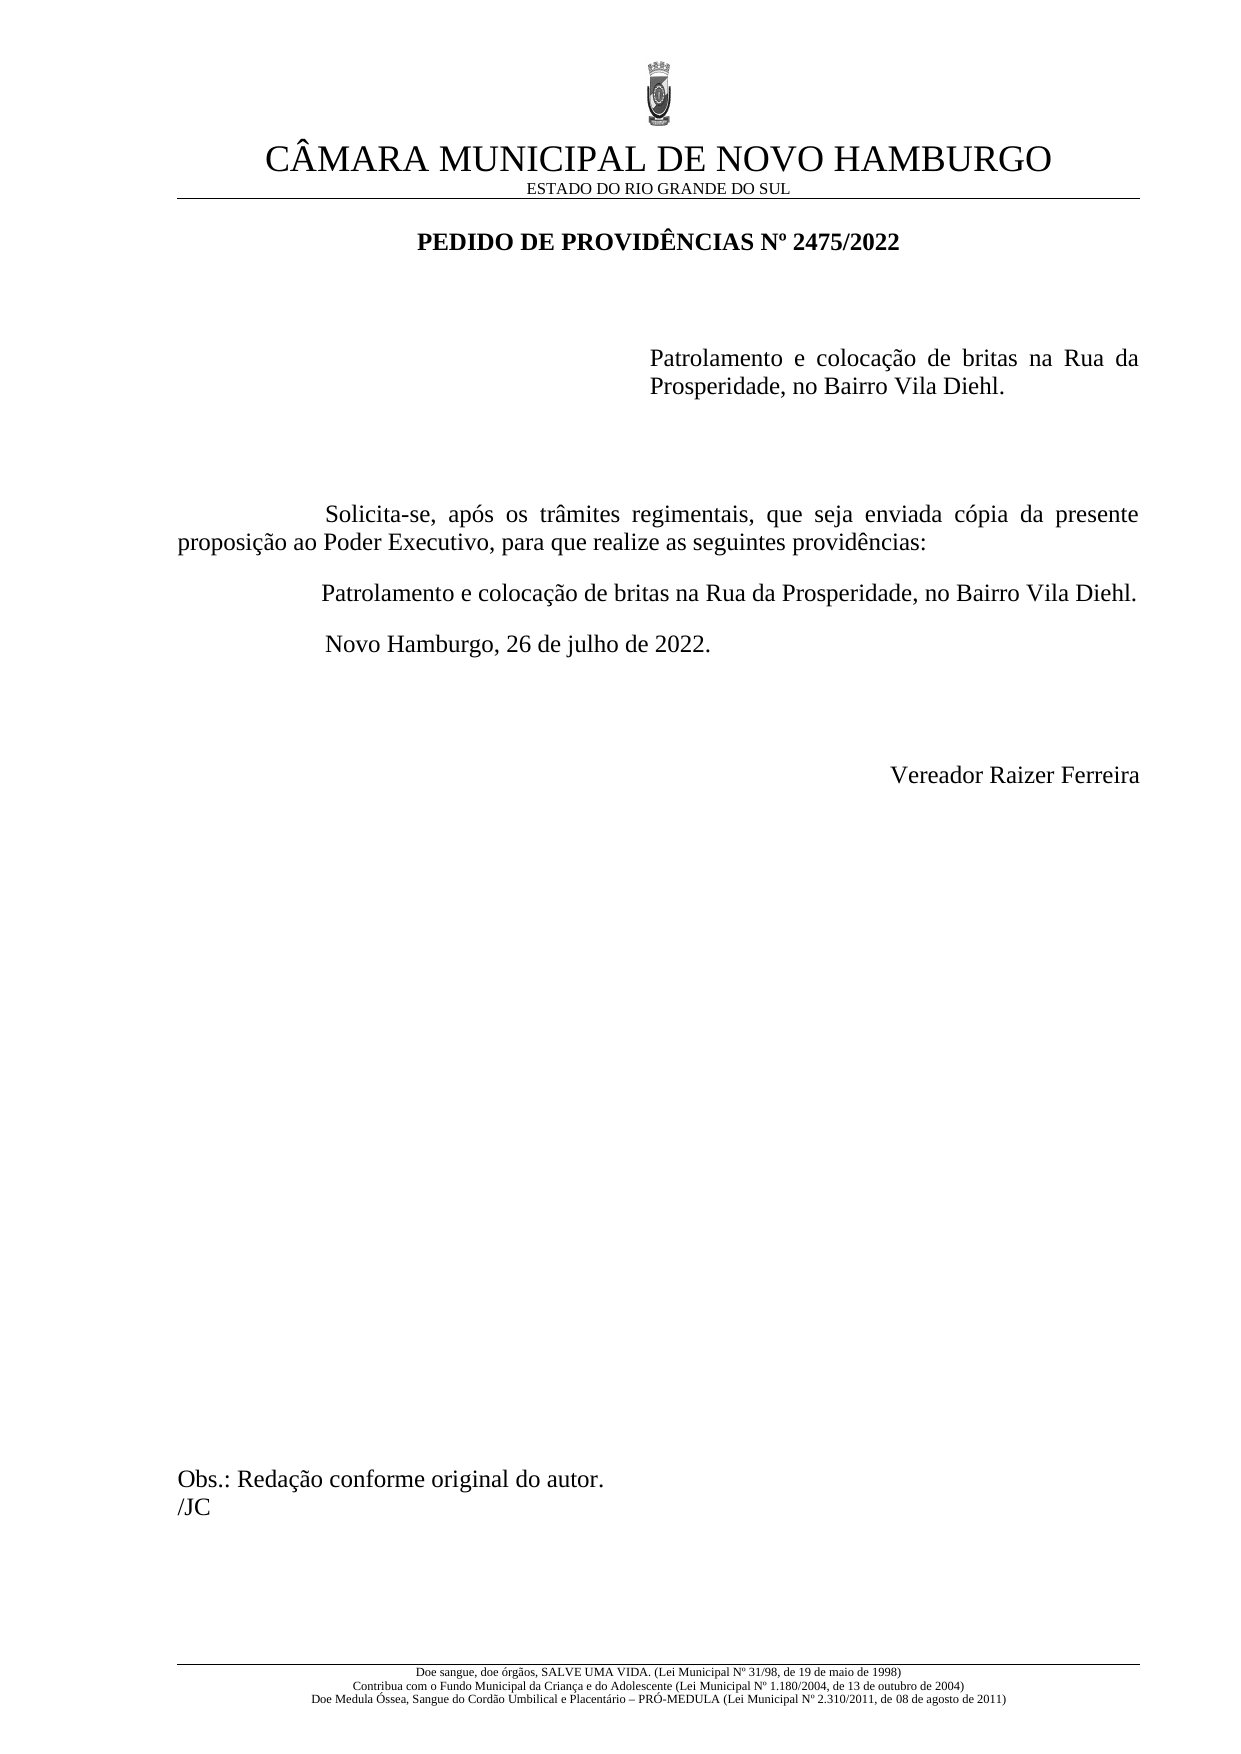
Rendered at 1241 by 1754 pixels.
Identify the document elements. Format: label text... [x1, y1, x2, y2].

text /JC [177, 1493, 1140, 1521]
text Vereador Raizer Ferreira [177, 761, 1140, 788]
text Obs.: Redação conforme original do autor. [177, 1465, 1140, 1493]
text PEDIDO DE PROVIDÊNCIAS Nº 2475/2022 [177, 228, 1140, 256]
text Patrolamento e colocação de britas na Rua da Prosperidade, no Bairro Vila Diehl. [177, 579, 1140, 607]
text Patrolamento e colocação de britas na Rua da Prosperidade, no Bairro Vila Diehl. [649, 344, 1140, 400]
text Solicita-se, após os trâmites regimentais, que seja enviada cópia da presente proposição ao Poder Executivo, para que realize as seguintes providências: [177, 500, 1140, 556]
text Novo Hamburgo, 26 de julho de 2022. [177, 631, 1140, 658]
